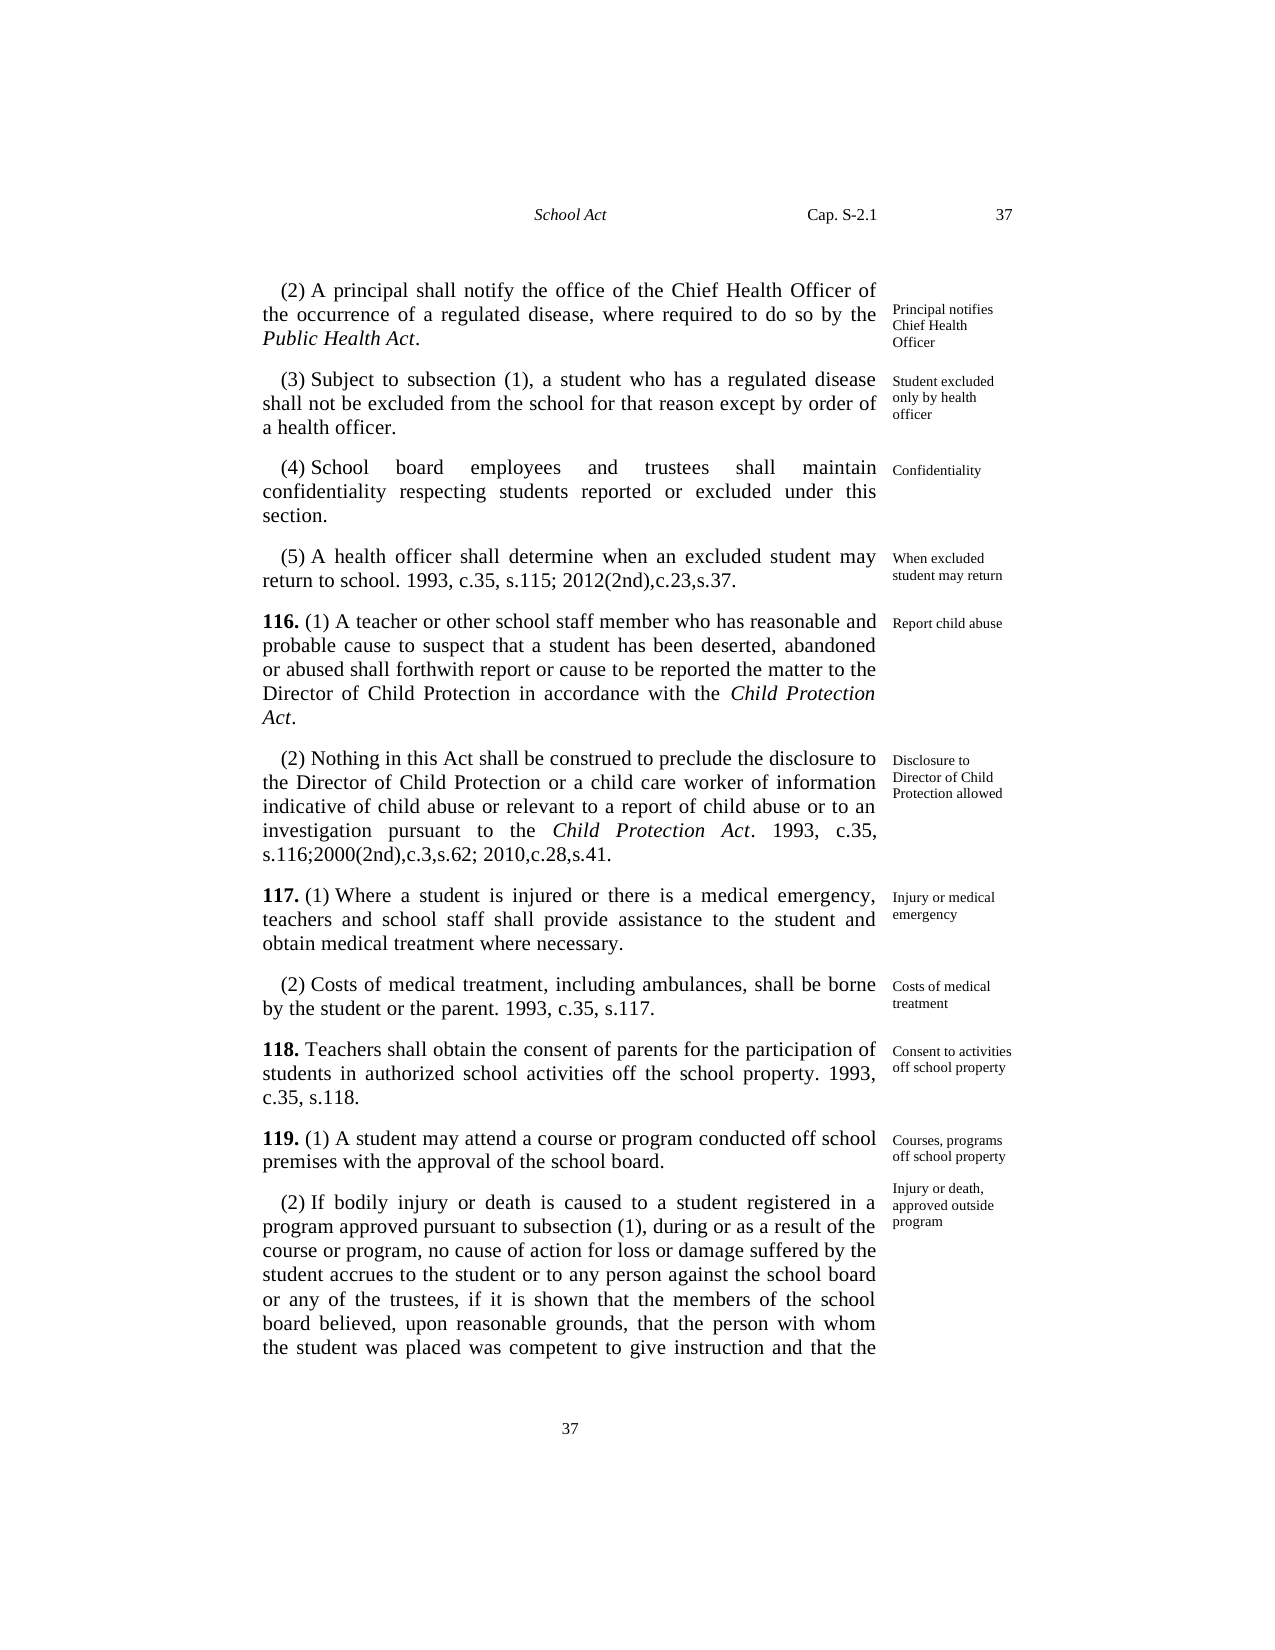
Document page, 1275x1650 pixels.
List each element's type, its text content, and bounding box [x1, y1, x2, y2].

text Student excluded only by health officer [892, 373, 1012, 422]
text (2) Costs of medical treatment, including ambulances, shall be borne by the student or the parent. 1993, c.35, s.117. [262, 972, 877, 1020]
text 117. (1) Where a student is injured or there is a medical emergency, teachers and school staff shall provide assistance to the student and obtain medical treatment where necessary. [262, 883, 877, 955]
text (2) A principal shall notify the office of the Chief Health Officer of the occurrence of a regulated disease, where required to do so by the Public Health Act. [262, 277, 877, 350]
text Report child abuse [892, 615, 1012, 632]
text Confidentiality [892, 462, 1012, 478]
text Disclosure to Director of Child Protection allowed [892, 752, 1012, 802]
text Consent to activities off school property [892, 1043, 1012, 1076]
text Principal notifies Chief Health Officer [892, 301, 1012, 350]
text (2) Nothing in this Act shall be construed to preclude the disclosure to the Director of Child Protection or a child care worker of information indicative of child abuse or relevant to a report of child abuse or to an investigation pursuant to the Child Protection Act. 1993, c.35, s.116;2000(2nd),c.3,s.62; 2010,c.28,s.41. [262, 746, 877, 866]
text Courses, programs off school property [892, 1132, 1012, 1165]
text When excluded student may return [892, 550, 1012, 583]
text 119. (1) A student may attend a course or program conducted off school premises with the approval of the school board. [262, 1125, 877, 1173]
text 118. Teachers shall obtain the consent of parents for the participation of students in authorized school activities off the school property. 1993, c.35, s.118. [262, 1036, 877, 1109]
text (4) School board employees and trustees shall maintain confidentiality respecting students reported or excluded under this section. [262, 455, 877, 527]
text Injury or death, approved outside program [892, 1180, 1012, 1229]
text (5) A health officer shall determine when an excluded student may return to school. 1993, c.35, s.115; 2012(2nd),c.23,s.37. [262, 544, 877, 592]
text (2) If bodily injury or death is caused to a student registered in a program approved pursuant to subsection (1), during or as a result of the course or program, no cause of action for loss or damage suffered by the student accrues to the student or to any person against the school board or any of the trustees, if it is shown that the members of the school board believed, upon reasonable grounds, that the person with whom the student was placed was competent to give instruction and that the [262, 1190, 877, 1358]
text 116. (1) A teacher or other school staff member who has reasonable and probable cause to suspect that a student has been deserted, abandoned or abused shall forthwith report or cause to be reported the matter to the Director of Child Protection in accordance with the Child Protection Act. [262, 609, 877, 729]
text Injury or medical emergency [892, 889, 1012, 922]
text Costs of medical treatment [892, 978, 1012, 1011]
text (3) Subject to subsection (1), a student who has a regulated disease shall not be excluded from the school for that reason except by order of a health officer. [262, 366, 877, 438]
